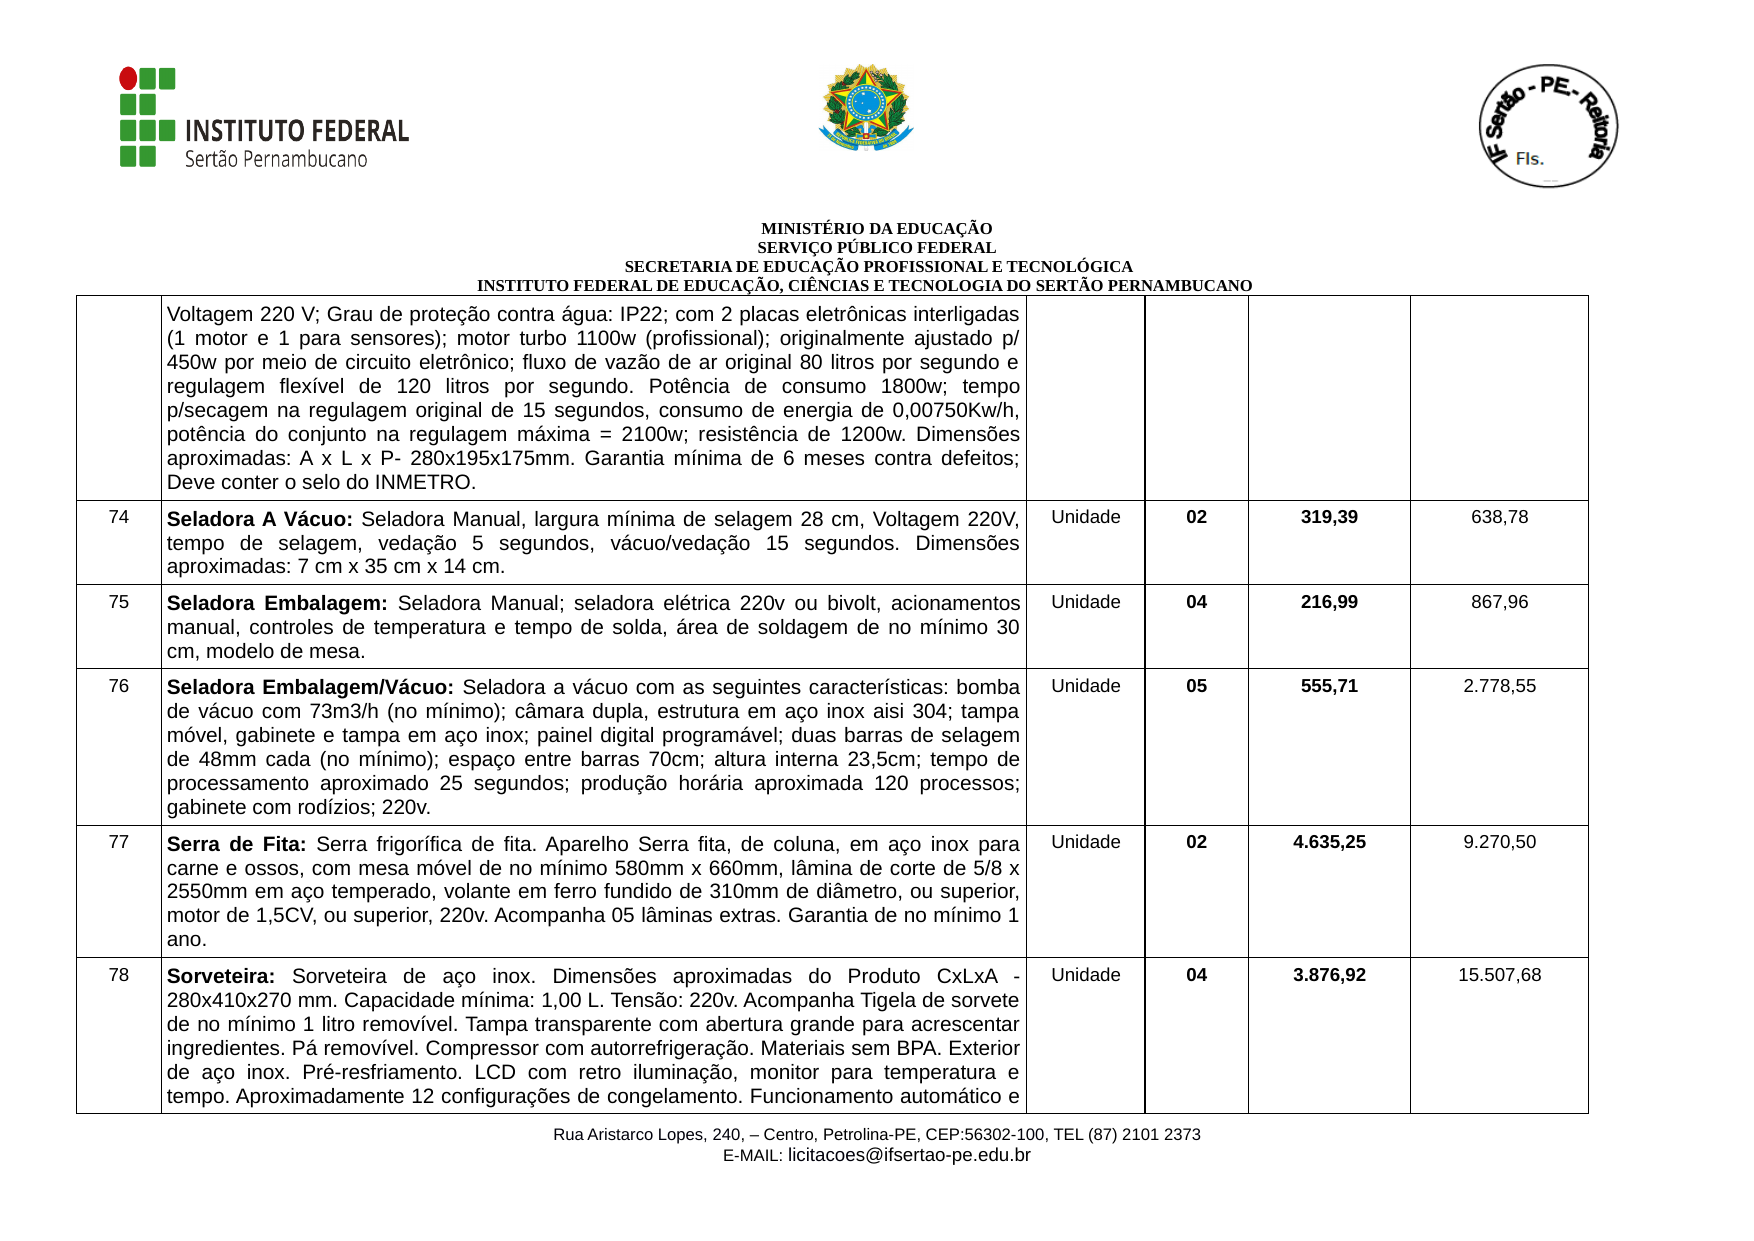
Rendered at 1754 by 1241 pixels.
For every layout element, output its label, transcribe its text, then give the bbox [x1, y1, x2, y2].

table_cell Sorveteira: Sorveteira de aço inox. Dimensões aproximadas do Produto CxLxA - 280x410x270 mm. Capacidade mínima: 1,00 L. Tensão: 220v. Acompanha Tigela de sorvete de no mínimo 1 litro removível. Tampa transparente com abertura grande para acrescentar ingredientes. Pá removível. Compressor com autorrefrigeração. Materiais sem BPA. Exterior de aço inox. Pré-resfriamento. LCD com retro iluminação, monitor para temperatura e tempo. Aproximadamente 12 configurações de congelamento. Funcionamento automático e [162, 958, 1026, 1113]
table_cell 9.270,50 [1411, 826, 1588, 957]
picture [118, 65, 410, 168]
table_cell 3.876,92 [1249, 958, 1410, 1113]
table_cell 04 [1146, 585, 1248, 668]
table_cell [77, 296, 161, 499]
table_cell 05 [1146, 669, 1248, 824]
table_cell 216,99 [1249, 585, 1410, 668]
table_cell 75 [77, 585, 161, 668]
table_cell 319,39 [1249, 501, 1410, 584]
table_cell 867,96 [1411, 585, 1588, 668]
table_cell 02 [1146, 826, 1248, 957]
table_cell Seladora Embalagem: Seladora Manual; seladora elétrica 220v ou bivolt, acionamentos manual, controles de temperatura e tempo de solda, área de soldagem de no mínimo 30 cm, modelo de mesa. [162, 585, 1026, 668]
picture [1472, 53, 1625, 193]
table_cell 74 [77, 501, 161, 584]
table_cell Serra de Fita: Serra frigorífica de fita. Aparelho Serra fita, de coluna, em aço inox para carne e ossos, com mesa móvel de no mínimo 580mm x 660mm, lâmina de corte de 5/8 x 2550mm em aço temperado, volante em ferro fundido de 310mm de diâmetro, ou superior, motor de 1,5CV, ou superior, 220v. Acompanha 05 lâminas extras. Garantia de no mínimo 1 ano. [162, 826, 1026, 957]
table_cell 77 [77, 826, 161, 957]
table_cell 4.635,25 [1249, 826, 1410, 957]
table_cell Unidade [1027, 585, 1144, 668]
table_cell 2.778,55 [1411, 669, 1588, 824]
table_cell [1146, 296, 1248, 499]
table_cell Unidade [1027, 958, 1144, 1113]
picture [818, 64, 914, 151]
table_cell Seladora Embalagem/Vácuo: Seladora a vácuo com as seguintes características: bomba de vácuo com 73m3/h (no mínimo); câmara dupla, estrutura em aço inox aisi 304; tampa móvel, gabinete e tampa em aço inox; painel digital programável; duas barras de selagem de 48mm cada (no mínimo); espaço entre barras 70cm; altura interna 23,5cm; tempo de processamento aproximado 25 segundos; produção horária aproximada 120 processos; gabinete com rodízios; 220v. [162, 669, 1026, 824]
table_cell [1027, 296, 1144, 499]
table_cell 555,71 [1249, 669, 1410, 824]
table_cell 638,78 [1411, 501, 1588, 584]
table_cell Unidade [1027, 826, 1144, 957]
table_cell 15.507,68 [1411, 958, 1588, 1113]
table_cell Unidade [1027, 501, 1144, 584]
table_cell Seladora A Vácuo: Seladora Manual, largura mínima de selagem 28 cm, Voltagem 220V, tempo de selagem, vedação 5 segundos, vácuo/vedação 15 segundos. Dimensões aproximadas: 7 cm x 35 cm x 14 cm. [162, 501, 1026, 584]
table_cell [1249, 296, 1410, 499]
table_cell Voltagem 220 V; Grau de proteção contra água: IP22; com 2 placas eletrônicas interligadas (1 motor e 1 para sensores); motor turbo 1100w (profissional); originalmente ajustado p/ 450w por meio de circuito eletrônico; fluxo de vazão de ar original 80 litros por segundo e regulagem flexível de 120 litros por segundo. Potência de consumo 1800w; tempo p/secagem na regulagem original de 15 segundos, consumo de energia de 0,00750Kw/h, potência do conjunto na regulagem máxima = 2100w; resistência de 1200w. Dimensões aproximadas: A x L x P- 280x195x175mm. Garantia mínima de 6 meses contra defeitos; Deve conter o selo do INMETRO. [162, 296, 1026, 499]
table_cell Unidade [1027, 669, 1144, 824]
table_cell 02 [1146, 501, 1248, 584]
table_cell 78 [77, 958, 161, 1113]
table_cell 76 [77, 669, 161, 824]
table_cell [1411, 296, 1588, 499]
table_cell 04 [1146, 958, 1248, 1113]
